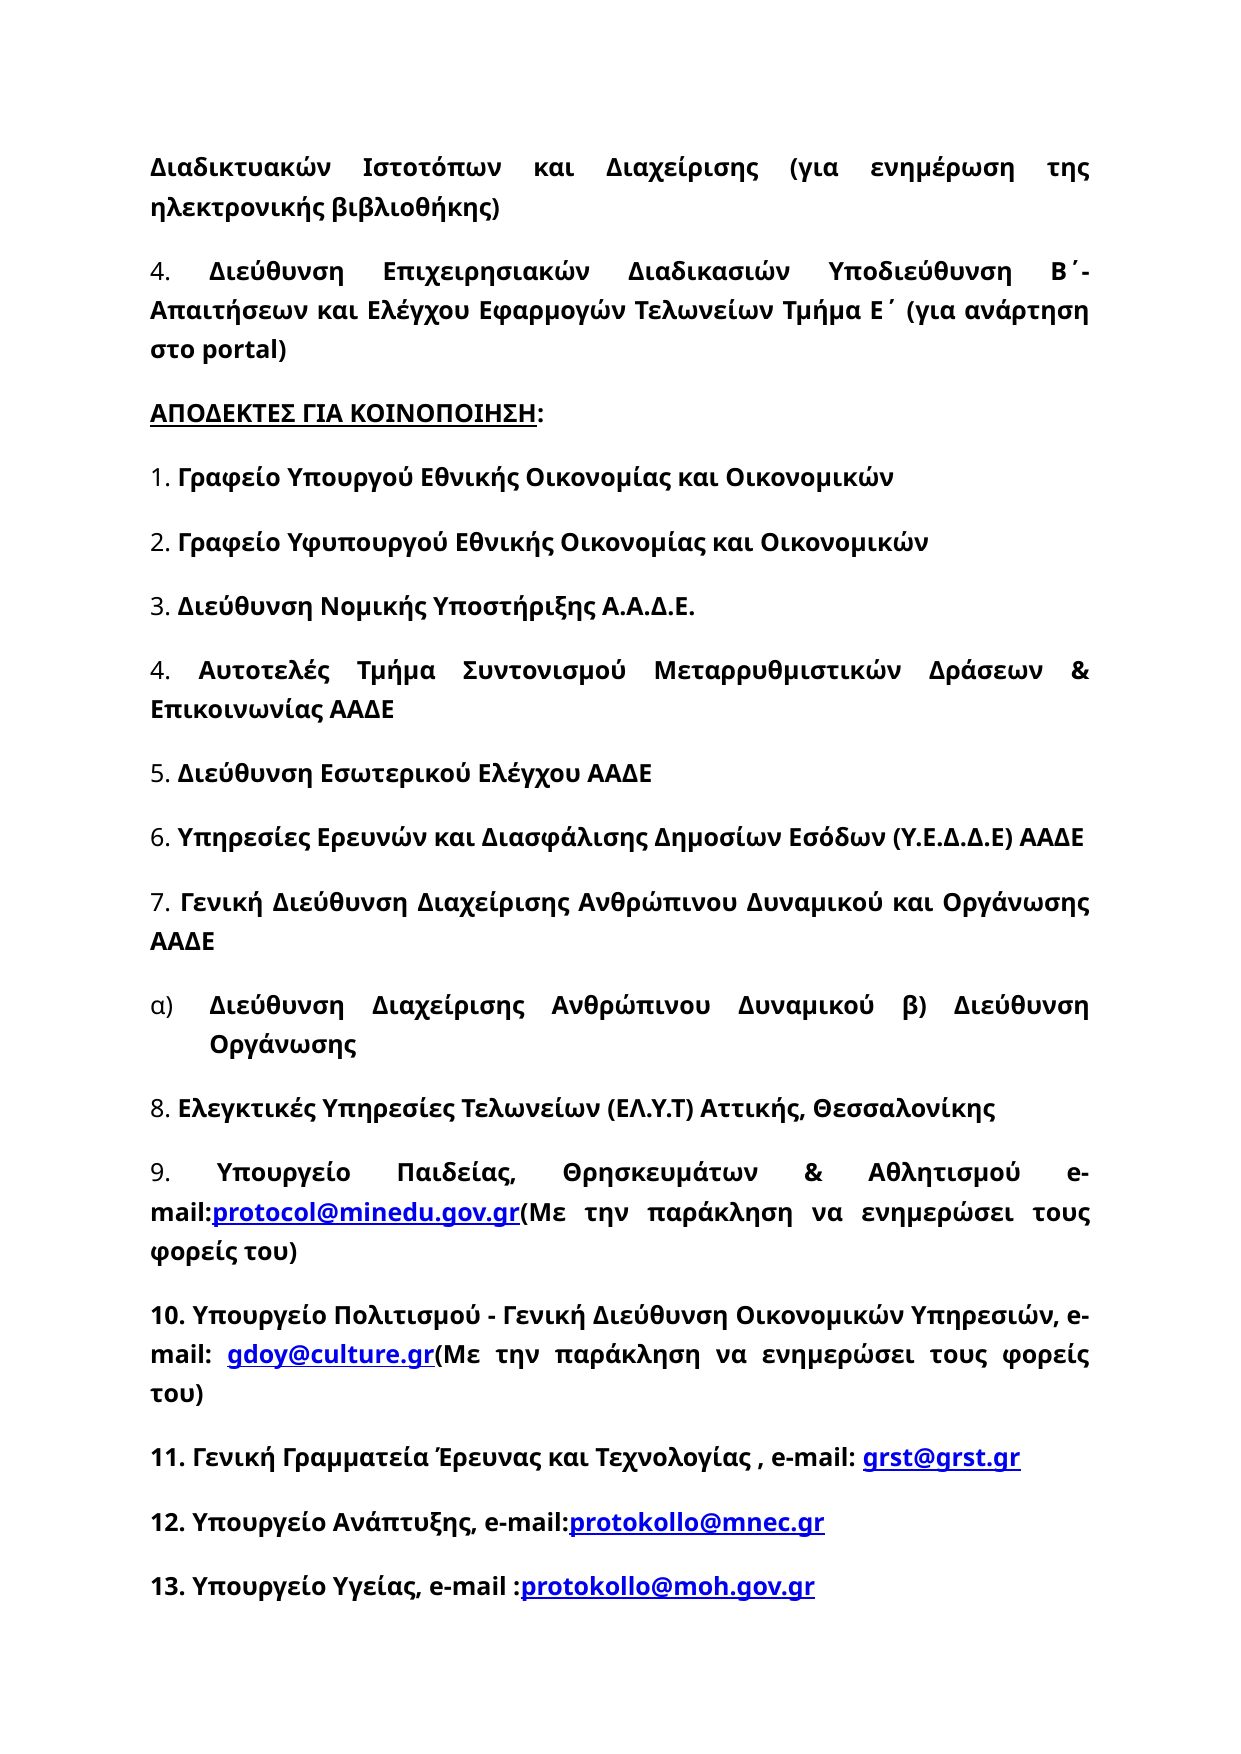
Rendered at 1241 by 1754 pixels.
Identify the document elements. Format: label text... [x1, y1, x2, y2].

text 2. Γραφείο Υφυπουργού Εθνικής Οικονομίας και Οικονομικών [150, 524, 1090, 558]
text 11. Γενική Γραμματεία Έρευνας και Τεχνολογίας , e-mail: grst@grst.gr [150, 1440, 1090, 1474]
text 3. Διεύθυνση Νομικής Υποστήριξης Α.Α.Δ.Ε. [150, 588, 1090, 622]
text 13. Υπουργείο Υγείας, e-mail :protokollo@moh.gov.gr [150, 1568, 1090, 1602]
text 7. Γενική Διεύθυνση Διαχείρισης Ανθρώπινου Δυναμικού και Οργάνωσης ΑΑΔΕ [150, 884, 1090, 957]
text 6. Υπηρεσίες Ερευνών και Διασφάλισης Δημοσίων Εσόδων (Υ.Ε.Δ.Δ.Ε) ΑΑΔΕ [150, 820, 1090, 854]
text 5. Διεύθυνση Εσωτερικού Ελέγχου ΑΑΔΕ [150, 756, 1090, 790]
text 1. Γραφείο Υπουργού Εθνικής Οικονομίας και Οικονομικών [150, 460, 1090, 494]
text 9. Υπουργείο Παιδείας, Θρησκευμάτων & Αθλητισμού e-mail:protocol@minedu.gov.gr(Με την παράκληση να ενημερώσει τους φορείς του) [150, 1155, 1090, 1267]
text Διαδικτυακών Ιστοτόπων και Διαχείρισης (για ενημέρωση της ηλεκτρονικής βιβλιοθήκης) [150, 150, 1090, 223]
text 4. Διεύθυνση Επιχειρησιακών Διαδικασιών Υποδιεύθυνση Β΄- Απαιτήσεων και Ελέγχου Εφαρμογών Τελωνείων Τμήμα Ε΄ (για ανάρτηση στο portal) [150, 253, 1090, 366]
text 10. Υπουργείο Πολιτισμού - Γενική Διεύθυνση Οικονομικών Υπηρεσιών, e-mail: gdoy@culture.gr(Με την παράκληση να ενημερώσει τους φορείς του) [150, 1297, 1090, 1410]
text ΑΠΟΔΕΚΤΕΣ ΓΙΑ ΚΟΙΝΟΠΟΙΗΣΗ: [150, 396, 1090, 430]
list α) Διεύθυνση Διαχείρισης Ανθρώπινου Δυναμικού β) Διεύθυνση Οργάνωσης [150, 987, 1090, 1061]
text 8. Ελεγκτικές Υπηρεσίες Τελωνείων (ΕΛ.Υ.Τ) Αττικής, Θεσσαλονίκης [150, 1091, 1090, 1125]
text 12. Υπουργείο Ανάπτυξης, e-mail:protokollo@mnec.gr [150, 1504, 1090, 1538]
text 4. Αυτοτελές Τμήμα Συντονισμού Μεταρρυθμιστικών Δράσεων & Επικοινωνίας ΑΑΔΕ [150, 652, 1090, 726]
